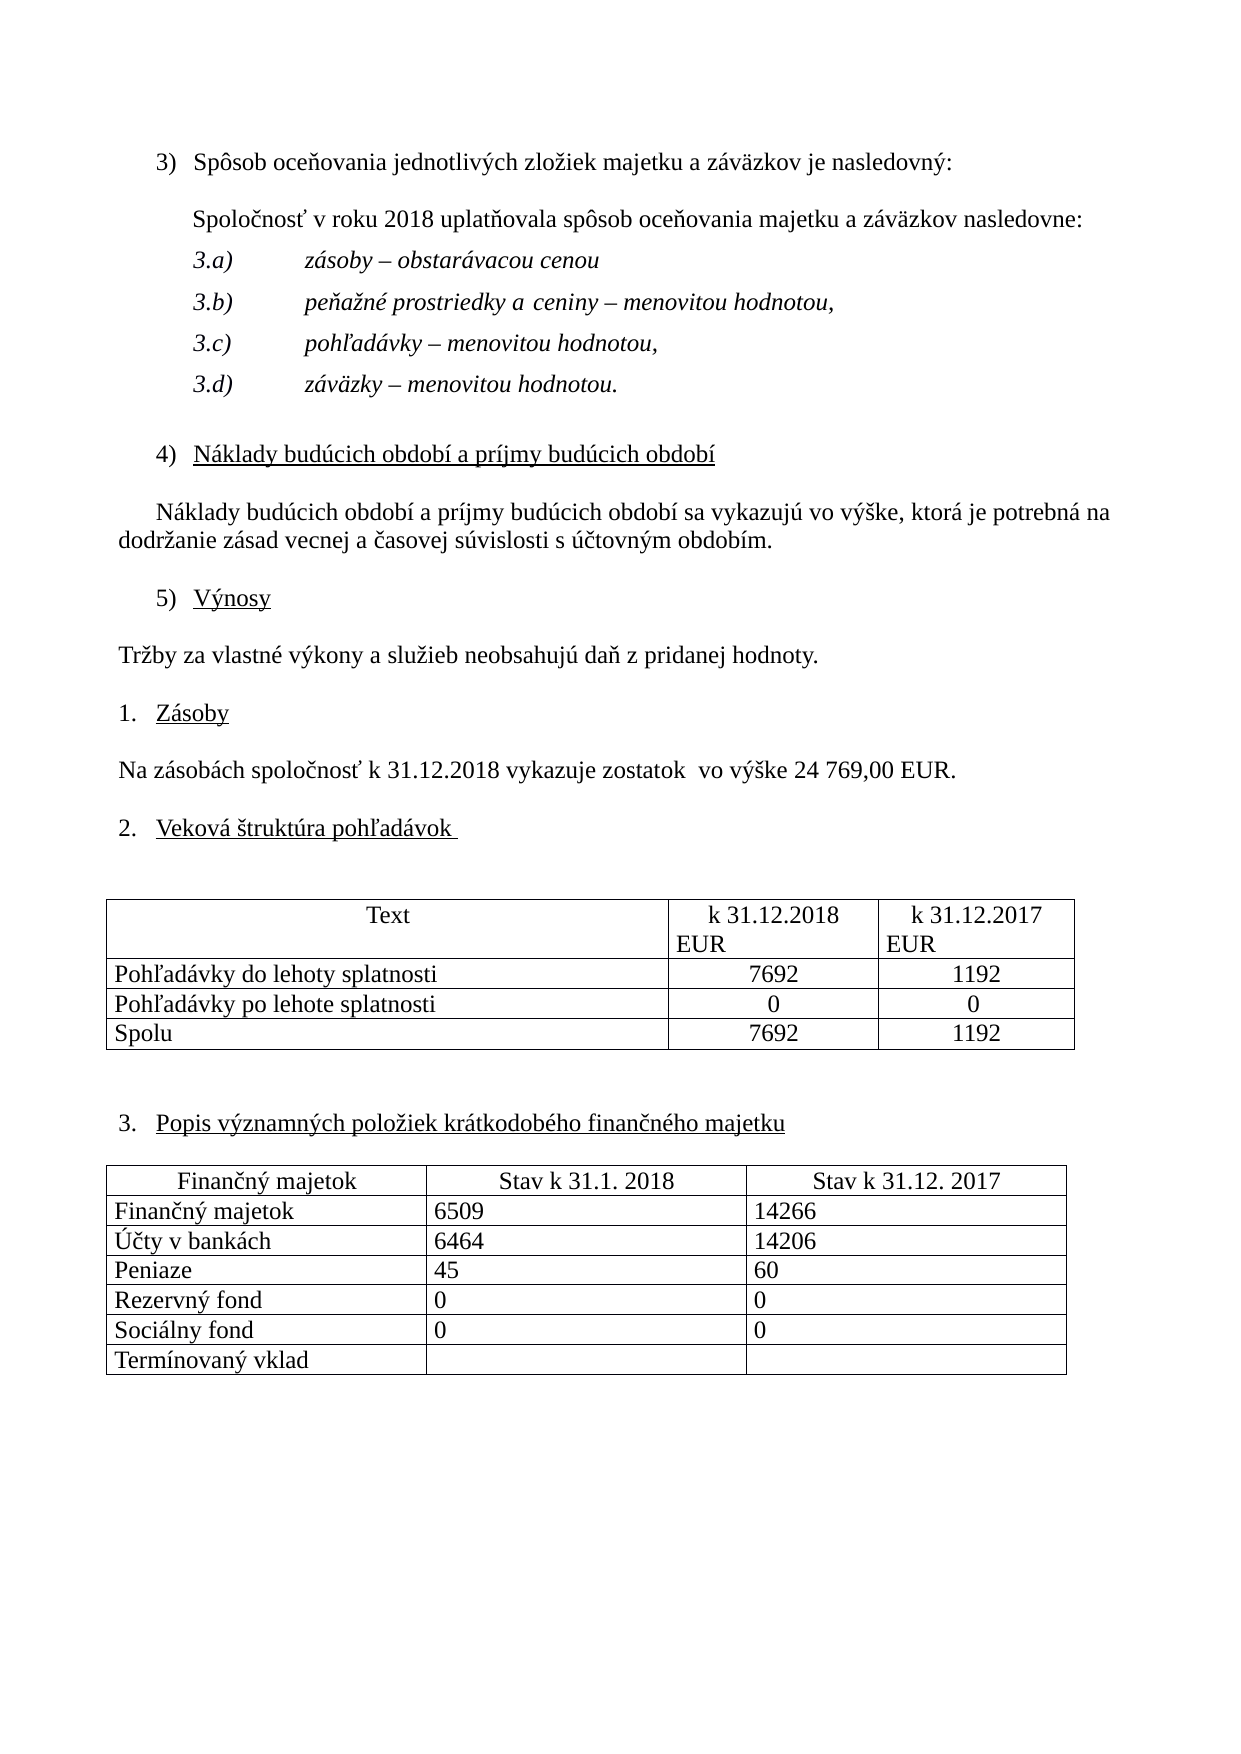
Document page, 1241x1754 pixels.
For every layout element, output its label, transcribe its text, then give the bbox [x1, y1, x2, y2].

table_header k 31.12.2018 EUR [669, 900, 878, 958]
table_cell [427, 1345, 746, 1374]
table_cell Rezervný fond [107, 1285, 426, 1314]
list Popis významných položiek krátkodobého finančného majetku [118, 1108, 1122, 1136]
table_cell 6509 [427, 1196, 746, 1225]
table_header Text [107, 900, 668, 958]
table_cell 7692 [669, 1019, 878, 1049]
list Náklady budúcich období a príjmy budúcich období [156, 439, 1122, 468]
list Veková štruktúra pohľadávok [118, 813, 1122, 842]
table_cell Spolu [107, 1019, 668, 1049]
table_header Stav k 31.1. 2018 [427, 1166, 746, 1195]
table_cell Účty v bankách [107, 1226, 426, 1254]
table_cell 0 [669, 989, 878, 1017]
table_cell Finančný majetok [107, 1196, 426, 1225]
table_cell 14206 [747, 1226, 1066, 1254]
list Výnosy [156, 583, 1122, 612]
table_cell 0 [747, 1285, 1066, 1314]
table_cell 14266 [747, 1196, 1066, 1225]
table_cell 0 [879, 989, 1074, 1017]
table_header k 31.12.2017 EUR [879, 900, 1074, 958]
table_cell Pohľadávky do lehoty splatnosti [107, 959, 668, 988]
text Náklady budúcich období a príjmy budúcich období sa vykazujú vo výške, ktorá je potrebná na dodržanie zásad vecnej a časovej súvislosti s účtovným obdobím. [118, 497, 1122, 554]
table_cell 0 [427, 1285, 746, 1314]
list pohľadávky – menovitou hodnotou, [193, 328, 1122, 357]
list zásoby – obstarávacou cenou [193, 246, 1122, 274]
table_cell [747, 1345, 1066, 1374]
table_cell 60 [747, 1256, 1066, 1284]
text Spoločnosť v roku 2018 uplatňovala spôsob oceňovania majetku a záväzkov nasledovne: [118, 176, 1122, 233]
list Zásoby [118, 698, 1122, 727]
list Spôsob oceňovania jednotlivých zložiek majetku a záväzkov je nasledovný: [156, 147, 1122, 176]
table_cell 1192 [879, 959, 1074, 988]
table_cell Pohľadávky po lehote splatnosti [107, 989, 668, 1017]
table_cell 7692 [669, 959, 878, 988]
list záväzky – menovitou hodnotou. [193, 369, 1122, 398]
table_cell Sociálny fond [107, 1315, 426, 1344]
table_cell Termínovaný vklad [107, 1345, 426, 1374]
table_header Stav k 31.12. 2017 [747, 1166, 1066, 1195]
table_header Finančný majetok [107, 1166, 426, 1195]
table_cell 1192 [879, 1019, 1074, 1049]
text Na zásobách spoločnosť k 31.12.2018 vykazuje zostatok vo výške 24 769,00 EUR. [118, 756, 1122, 784]
text Tržby za vlastné výkony a služieb neobsahujú daň z pridanej hodnoty. [118, 641, 1122, 669]
table_cell 0 [427, 1315, 746, 1344]
table_cell 45 [427, 1256, 746, 1284]
table_cell 6464 [427, 1226, 746, 1254]
list peňažné prostriedky a ceniny – menovitou hodnotou, [193, 287, 1122, 316]
table_cell 0 [747, 1315, 1066, 1344]
table_cell Peniaze [107, 1256, 426, 1284]
